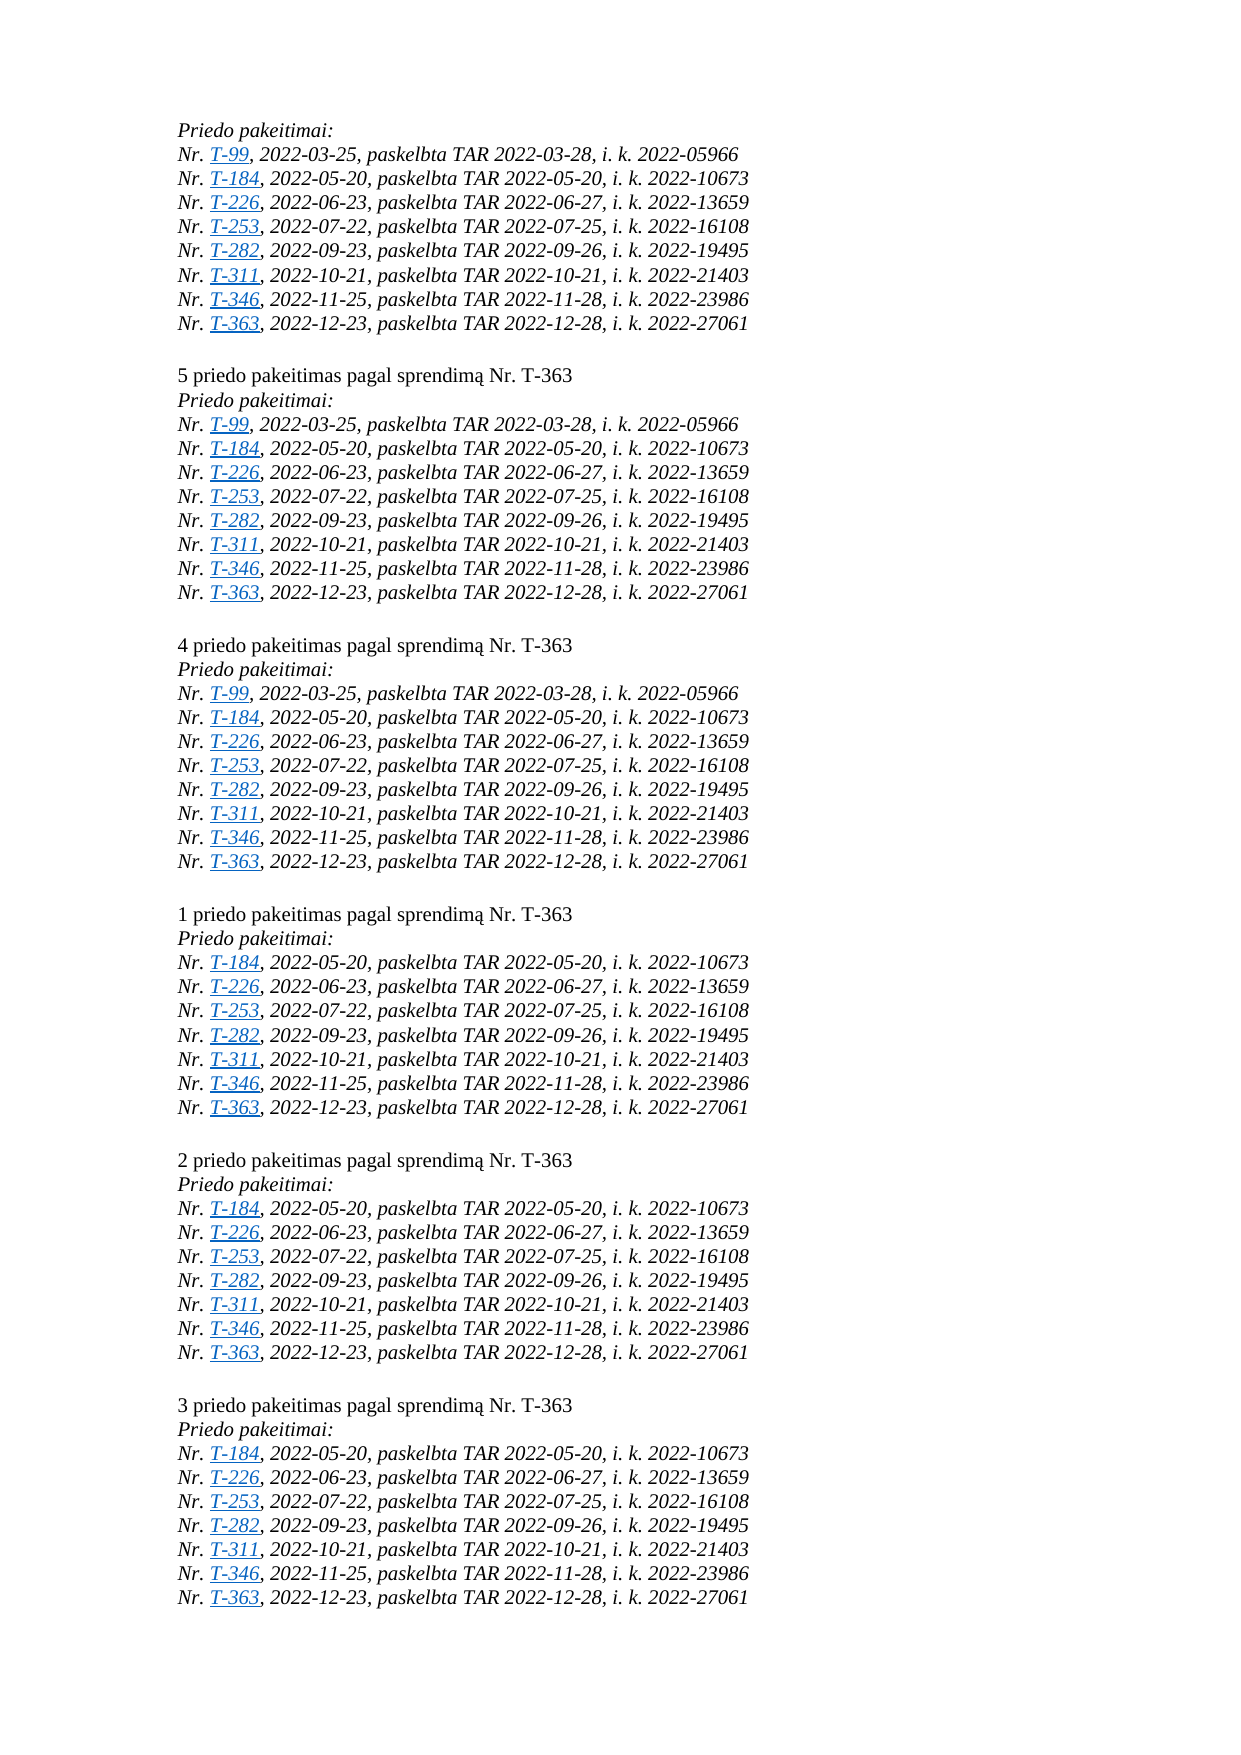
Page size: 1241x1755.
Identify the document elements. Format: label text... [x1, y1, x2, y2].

text Priedo pakeitimai: [177, 118, 1181, 142]
text Priedo pakeitimai: [177, 1417, 1181, 1441]
text Nr. T-253, 2022-07-22, paskelbta TAR 2022-07-25, i. k. 2022-16108 [177, 214, 1181, 238]
text Nr. T-253, 2022-07-22, paskelbta TAR 2022-07-25, i. k. 2022-16108 [177, 1244, 1181, 1268]
text Nr. T-99, 2022-03-25, paskelbta TAR 2022-03-28, i. k. 2022-05966 [177, 412, 1181, 436]
text Nr. T-253, 2022-07-22, paskelbta TAR 2022-07-25, i. k. 2022-16108 [177, 998, 1181, 1022]
text Nr. T-282, 2022-09-23, paskelbta TAR 2022-09-26, i. k. 2022-19495 [177, 1022, 1181, 1047]
text Nr. T-99, 2022-03-25, paskelbta TAR 2022-03-28, i. k. 2022-05966 [177, 681, 1181, 705]
text Nr. T-184, 2022-05-20, paskelbta TAR 2022-05-20, i. k. 2022-10673 [177, 1196, 1181, 1220]
text Nr. T-253, 2022-07-22, paskelbta TAR 2022-07-25, i. k. 2022-16108 [177, 753, 1181, 777]
text Nr. T-282, 2022-09-23, paskelbta TAR 2022-09-26, i. k. 2022-19495 [177, 238, 1181, 262]
text Nr. T-226, 2022-06-23, paskelbta TAR 2022-06-27, i. k. 2022-13659 [177, 974, 1181, 998]
text Nr. T-184, 2022-05-20, paskelbta TAR 2022-05-20, i. k. 2022-10673 [177, 1441, 1181, 1465]
text Nr. T-184, 2022-05-20, paskelbta TAR 2022-05-20, i. k. 2022-10673 [177, 436, 1181, 460]
text Nr. T-346, 2022-11-25, paskelbta TAR 2022-11-28, i. k. 2022-23986 [177, 1316, 1181, 1340]
text Priedo pakeitimai: [177, 657, 1181, 681]
text Nr. T-253, 2022-07-22, paskelbta TAR 2022-07-25, i. k. 2022-16108 [177, 484, 1181, 508]
text Priedo pakeitimai: [177, 1172, 1181, 1196]
text Nr. T-226, 2022-06-23, paskelbta TAR 2022-06-27, i. k. 2022-13659 [177, 1465, 1181, 1489]
text Nr. T-363, 2022-12-23, paskelbta TAR 2022-12-28, i. k. 2022-27061 [177, 580, 1181, 604]
text Nr. T-311, 2022-10-21, paskelbta TAR 2022-10-21, i. k. 2022-21403 [177, 532, 1181, 556]
text Nr. T-184, 2022-05-20, paskelbta TAR 2022-05-20, i. k. 2022-10673 [177, 950, 1181, 974]
text Nr. T-311, 2022-10-21, paskelbta TAR 2022-10-21, i. k. 2022-21403 [177, 262, 1181, 287]
text Nr. T-346, 2022-11-25, paskelbta TAR 2022-11-28, i. k. 2022-23986 [177, 556, 1181, 580]
text Priedo pakeitimai: [177, 926, 1181, 950]
text Nr. T-226, 2022-06-23, paskelbta TAR 2022-06-27, i. k. 2022-13659 [177, 190, 1181, 214]
text Nr. T-346, 2022-11-25, paskelbta TAR 2022-11-28, i. k. 2022-23986 [177, 1561, 1181, 1585]
text Nr. T-282, 2022-09-23, paskelbta TAR 2022-09-26, i. k. 2022-19495 [177, 508, 1181, 532]
text Nr. T-346, 2022-11-25, paskelbta TAR 2022-11-28, i. k. 2022-23986 [177, 287, 1181, 311]
text Nr. T-363, 2022-12-23, paskelbta TAR 2022-12-28, i. k. 2022-27061 [177, 849, 1181, 873]
text Nr. T-253, 2022-07-22, paskelbta TAR 2022-07-25, i. k. 2022-16108 [177, 1489, 1181, 1513]
text Nr. T-226, 2022-06-23, paskelbta TAR 2022-06-27, i. k. 2022-13659 [177, 1220, 1181, 1244]
text 5 priedo pakeitimas pagal sprendimą Nr. T-363 [177, 363, 1181, 387]
text Nr. T-363, 2022-12-23, paskelbta TAR 2022-12-28, i. k. 2022-27061 [177, 1585, 1181, 1609]
text Nr. T-346, 2022-11-25, paskelbta TAR 2022-11-28, i. k. 2022-23986 [177, 1071, 1181, 1095]
text Nr. T-311, 2022-10-21, paskelbta TAR 2022-10-21, i. k. 2022-21403 [177, 801, 1181, 825]
text Nr. T-363, 2022-12-23, paskelbta TAR 2022-12-28, i. k. 2022-27061 [177, 311, 1181, 335]
text Nr. T-311, 2022-10-21, paskelbta TAR 2022-10-21, i. k. 2022-21403 [177, 1047, 1181, 1071]
text Nr. T-311, 2022-10-21, paskelbta TAR 2022-10-21, i. k. 2022-21403 [177, 1292, 1181, 1316]
text Nr. T-346, 2022-11-25, paskelbta TAR 2022-11-28, i. k. 2022-23986 [177, 825, 1181, 849]
text Nr. T-184, 2022-05-20, paskelbta TAR 2022-05-20, i. k. 2022-10673 [177, 705, 1181, 729]
text Nr. T-184, 2022-05-20, paskelbta TAR 2022-05-20, i. k. 2022-10673 [177, 166, 1181, 190]
text Nr. T-363, 2022-12-23, paskelbta TAR 2022-12-28, i. k. 2022-27061 [177, 1095, 1181, 1119]
text Nr. T-282, 2022-09-23, paskelbta TAR 2022-09-26, i. k. 2022-19495 [177, 1268, 1181, 1292]
text Nr. T-226, 2022-06-23, paskelbta TAR 2022-06-27, i. k. 2022-13659 [177, 729, 1181, 753]
text 1 priedo pakeitimas pagal sprendimą Nr. T-363 [177, 902, 1181, 926]
text 2 priedo pakeitimas pagal sprendimą Nr. T-363 [177, 1147, 1181, 1172]
text Nr. T-282, 2022-09-23, paskelbta TAR 2022-09-26, i. k. 2022-19495 [177, 777, 1181, 801]
text 3 priedo pakeitimas pagal sprendimą Nr. T-363 [177, 1393, 1181, 1417]
text Priedo pakeitimai: [177, 387, 1181, 412]
text Nr. T-99, 2022-03-25, paskelbta TAR 2022-03-28, i. k. 2022-05966 [177, 142, 1181, 166]
text Nr. T-363, 2022-12-23, paskelbta TAR 2022-12-28, i. k. 2022-27061 [177, 1340, 1181, 1364]
text Nr. T-282, 2022-09-23, paskelbta TAR 2022-09-26, i. k. 2022-19495 [177, 1513, 1181, 1537]
text Nr. T-311, 2022-10-21, paskelbta TAR 2022-10-21, i. k. 2022-21403 [177, 1537, 1181, 1561]
text Nr. T-226, 2022-06-23, paskelbta TAR 2022-06-27, i. k. 2022-13659 [177, 460, 1181, 484]
text 4 priedo pakeitimas pagal sprendimą Nr. T-363 [177, 633, 1181, 657]
